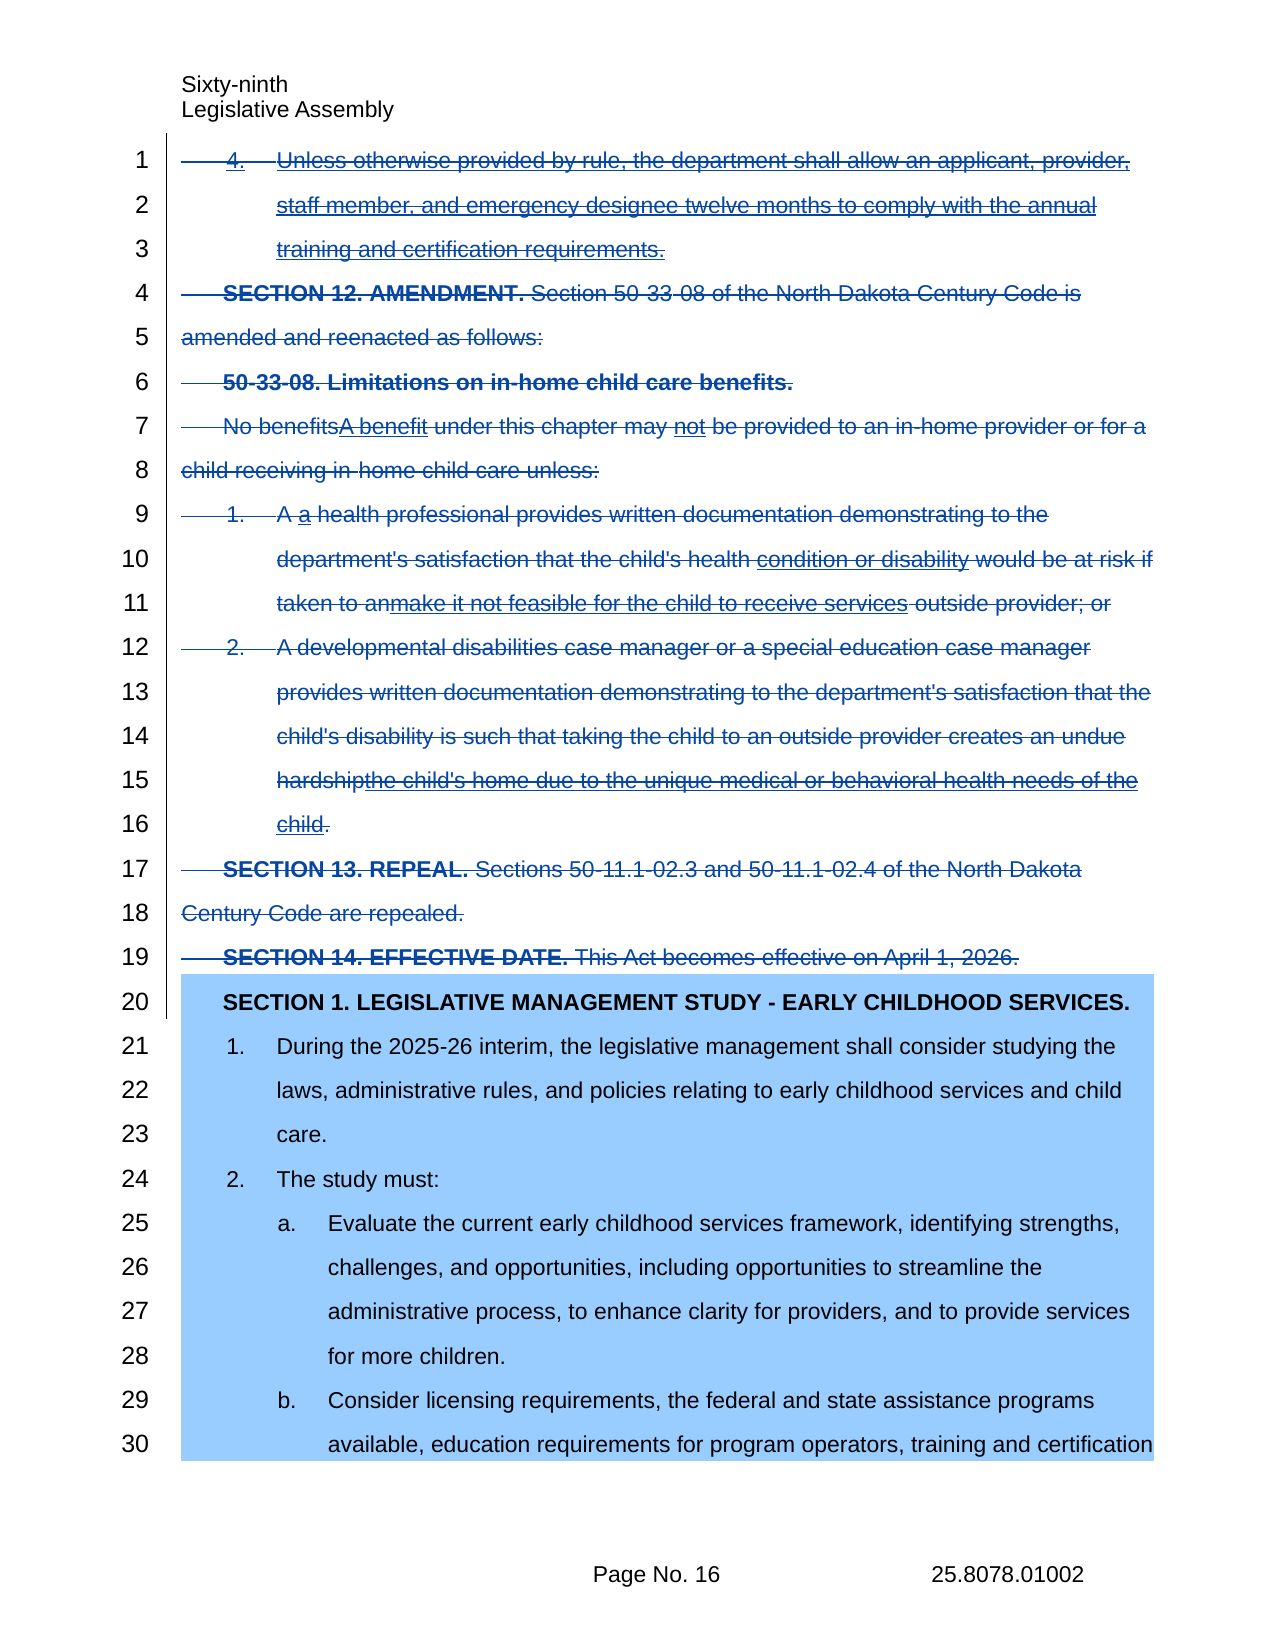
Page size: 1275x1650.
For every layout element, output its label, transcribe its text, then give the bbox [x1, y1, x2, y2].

text b. Consider licensing requirements, the federal and state assistance programs available, education requirements for program operators, training and certification [181, 1373, 1154, 1461]
text 2. The study must: [181, 1152, 1154, 1196]
text a. Evaluate the current early childhood services framework, identifying strengths, challenges, and opportunities, including opportunities to streamline the administrative process, to enhance clarity for providers, and to provide services for more children. [181, 1196, 1154, 1373]
text 1. During the 2025-26 interim, the legislative management shall consider studying the laws, administrative rules, and policies relating to early childhood services and child care. [181, 1019, 1154, 1152]
text SECTION 1. LEGISLATIVE MANAGEMENT STUDY ‑ EARLY CHILDHOOD SERVICES. [181, 974, 1154, 1019]
